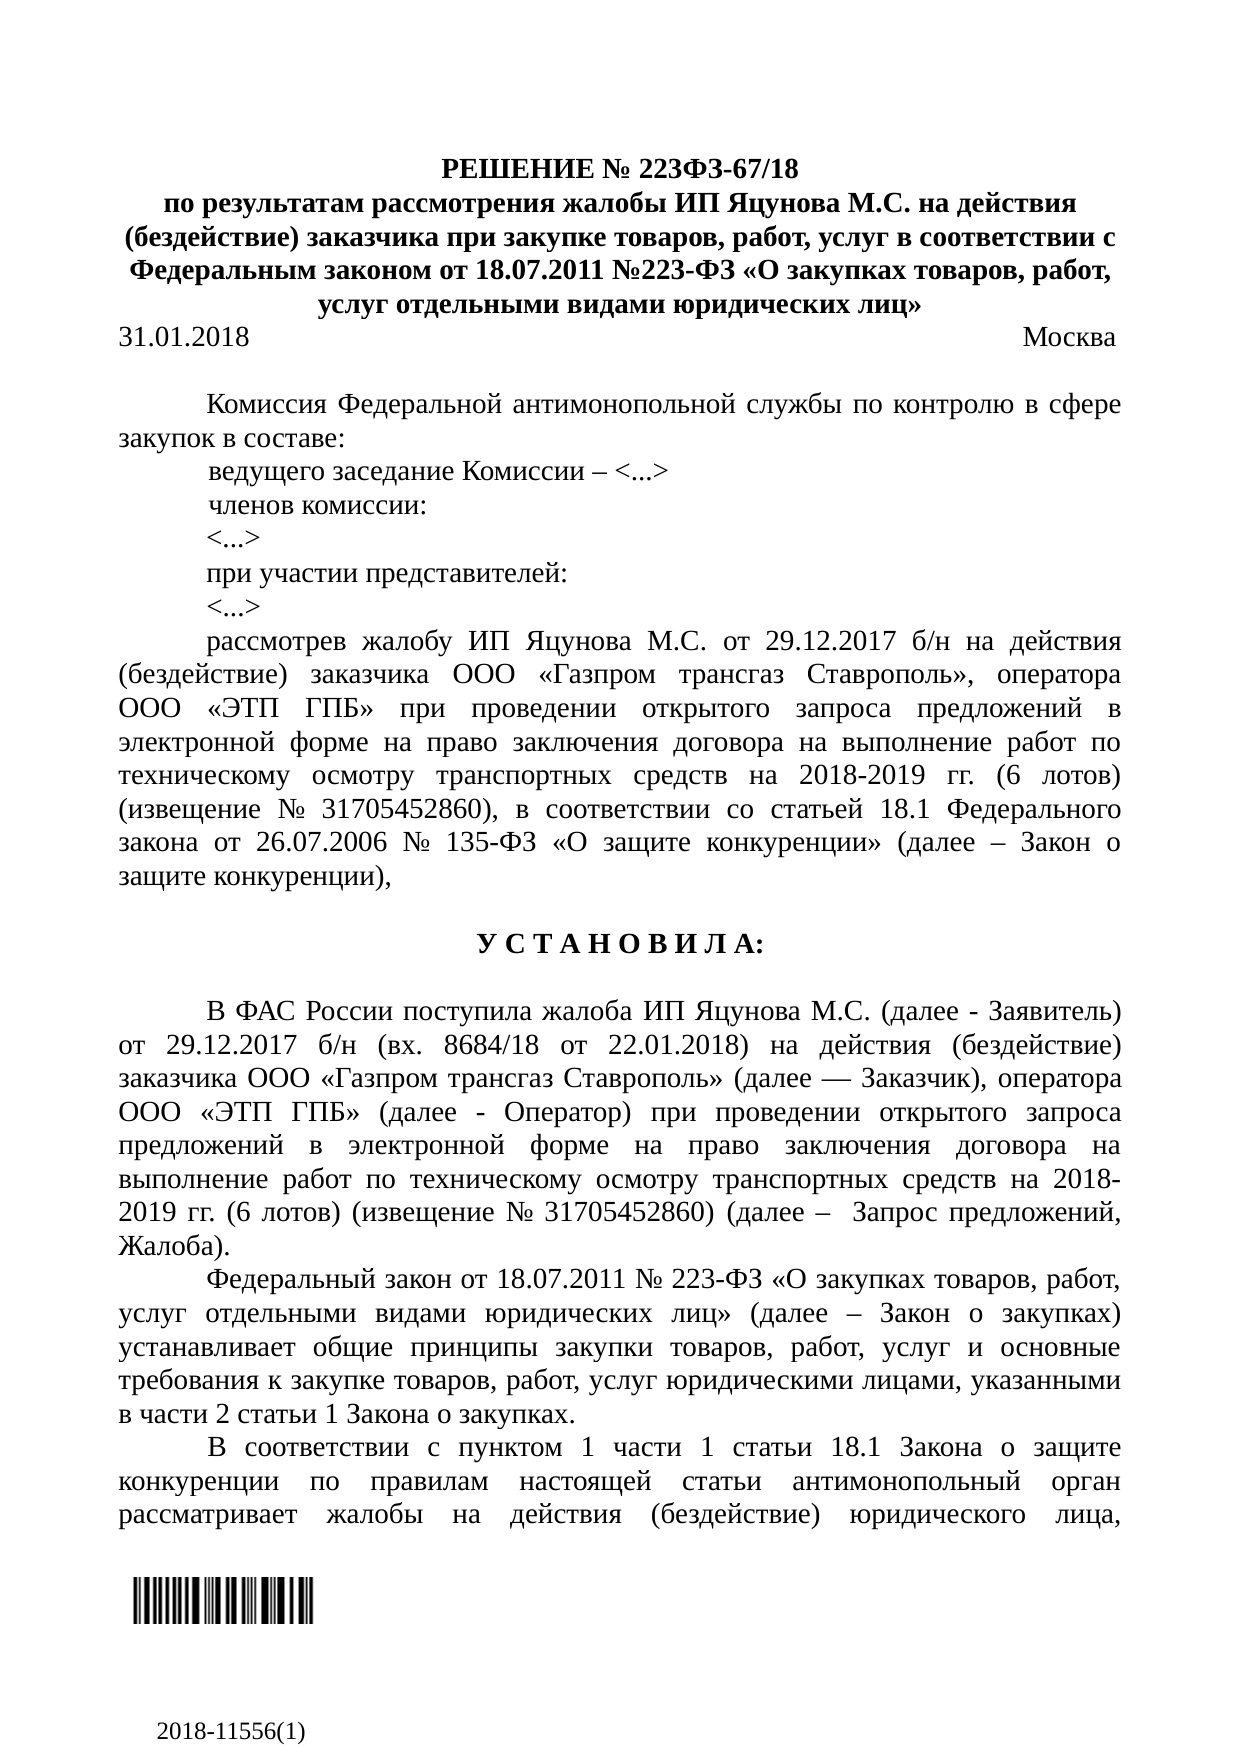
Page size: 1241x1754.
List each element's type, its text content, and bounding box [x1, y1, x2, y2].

text по результатам рассмотрения жалобы ИП Яцунова М.С. на действия (бездействие) заказчика при закупке товаров, работ, услуг в соответствии с Федеральным законом от 18.07.2011 №223-ФЗ «О закупках товаров, работ, услуг отдельными видами юридических лиц» [118, 185, 1122, 319]
text Комиссия Федеральной антимонопольной службы по контролю в сфере закупок в составе: [118, 386, 1122, 453]
text В ФАС России поступила жалоба ИП Яцунова М.С. (далее - Заявитель) от 29.12.2017 б/н (вх. 8684/18 от 22.01.2018) на действия (бездействие) заказчика ООО «Газпром трансгаз Ставрополь» (далее — Заказчик), оператора ООО «ЭТП ГПБ» (далее - Оператор) при проведении открытого запроса предложений в электронной форме на право заключения договора на выполнение работ по техническому осмотру транспортных средств на 2018-2019 гг. (6 лотов) (извещение № 31705452860) (далее – Запрос предложений, Жалоба). [118, 993, 1122, 1262]
text ведущего заседание Комиссии – <...> [118, 453, 1122, 487]
text У С Т А Н О В И Л А: [118, 926, 1122, 960]
picture [118, 1577, 331, 1624]
text В соответствии с пунктом 1 части 1 статьи 18.1 Закона о защите конкуренции по правилам настоящей статьи антимонопольный орган рассматривает жалобы на действия (бездействие) юридического лица, [118, 1429, 1122, 1530]
text членов комиссии: [118, 487, 1122, 521]
text при участии представителей: [118, 554, 1122, 589]
text РЕШЕНИЕ № 223ФЗ-67/18 [118, 152, 1122, 185]
text <...> [118, 589, 1122, 623]
text Федеральный закон от 18.07.2011 № 223-ФЗ «О закупках товаров, работ, услуг отдельными видами юридических лиц» (далее – Закон о закупках) устанавливает общие принципы закупки товаров, работ, услуг и основные требования к закупке товаров, работ, услуг юридическими лицами, указанными в части 2 статьи 1 Закона о закупках. [118, 1262, 1122, 1429]
text <...> [118, 521, 1122, 554]
text 31.01.2018 Москва [118, 319, 1122, 353]
text рассмотрев жалобу ИП Яцунова М.С. от 29.12.2017 б/н на действия (бездействие) заказчика ООО «Газпром трансгаз Ставрополь», оператора ООО «ЭТП ГПБ» при проведении открытого запроса предложений в электронной форме на право заключения договора на выполнение работ по техническому осмотру транспортных средств на 2018-2019 гг. (6 лотов)(извещение № 31705452860), в соответствии со статьей 18.1 Федерального закона от 26.07.2006 № 135-ФЗ «О защите конкуренции» (далее – Закон о защите конкуренции), [118, 623, 1122, 891]
